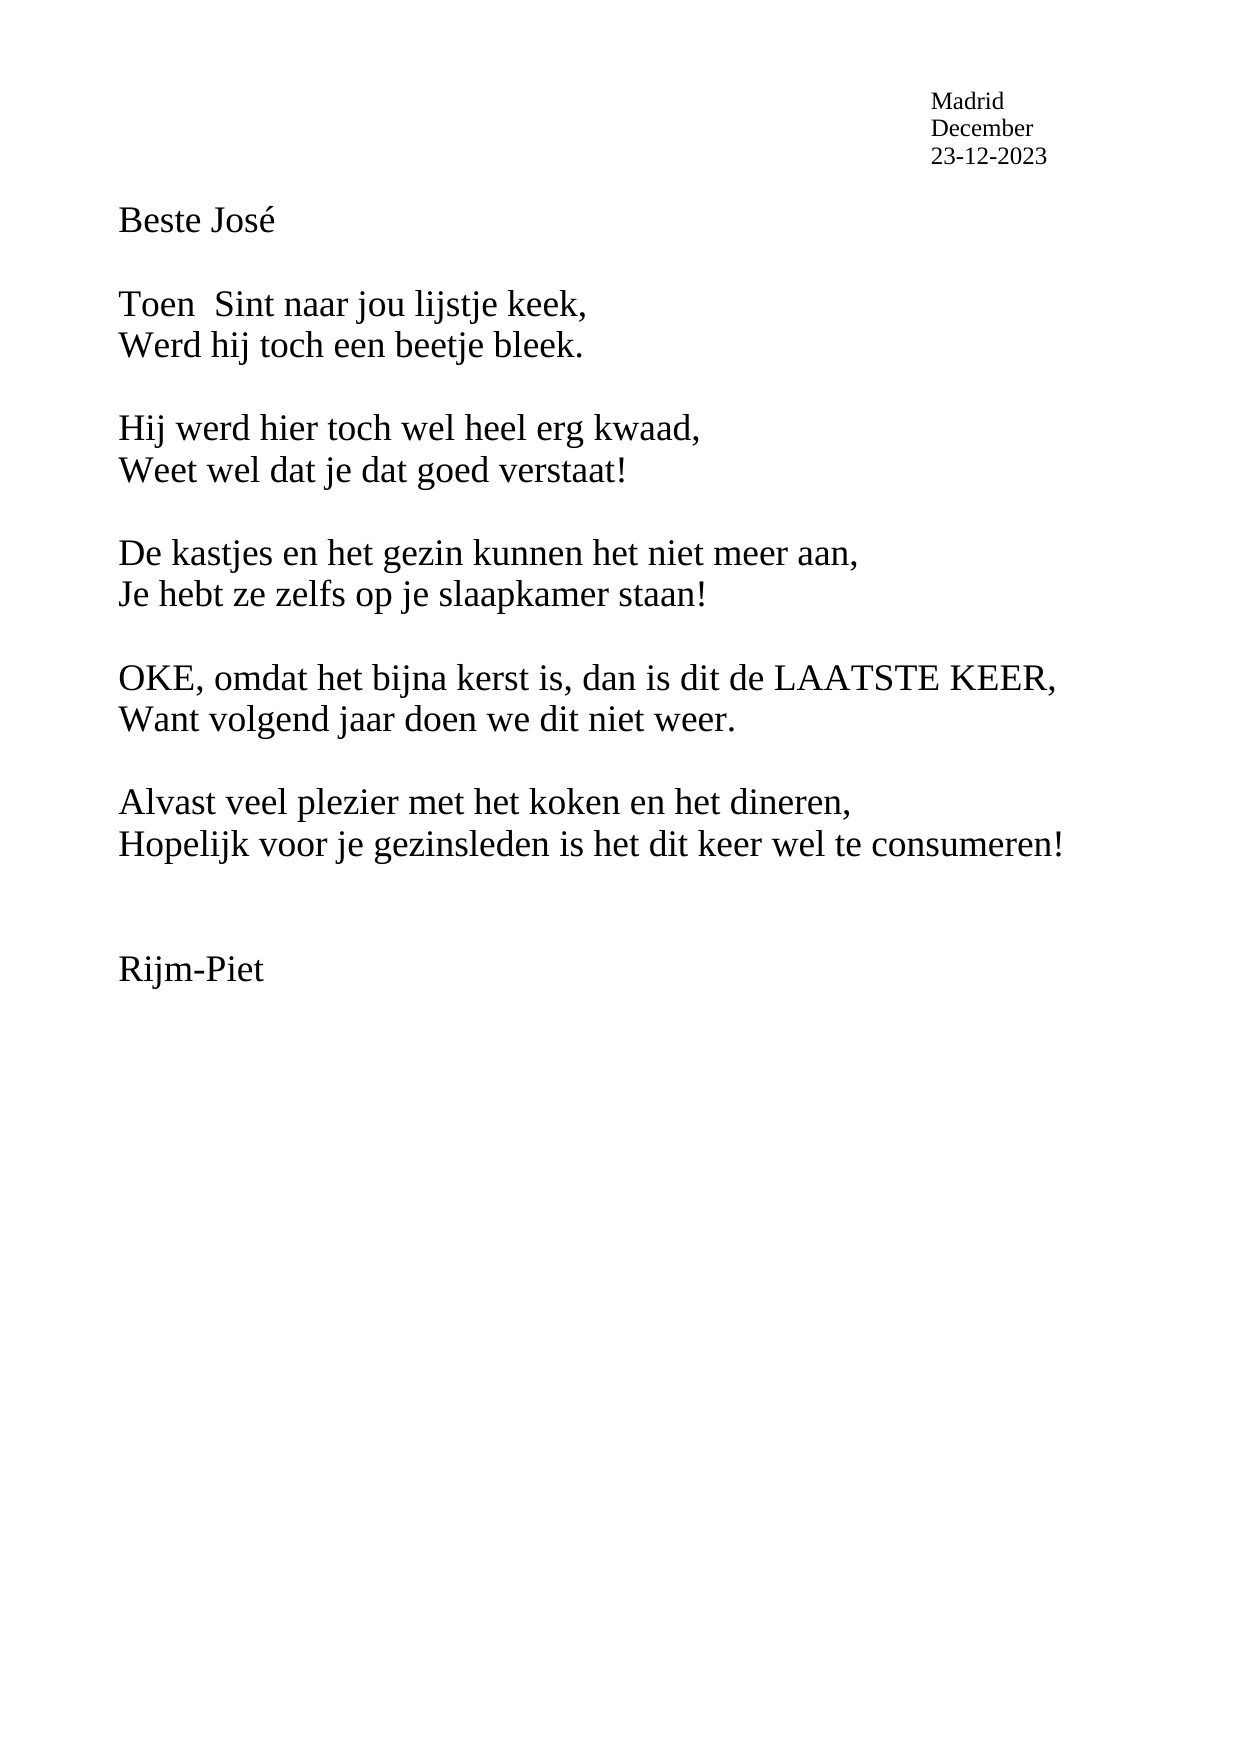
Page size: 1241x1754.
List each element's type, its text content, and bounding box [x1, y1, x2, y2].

text Alvast veel plezier met het koken en het dineren, [118, 781, 1122, 823]
text Weet wel dat je dat goed verstaat! [118, 449, 1122, 490]
text Je hebt ze zelfs op je slaapkamer staan! [118, 573, 1122, 615]
text Hopelijk voor je gezinsleden is het dit keer wel te consumeren! [118, 823, 1122, 864]
text Beste José [118, 199, 1122, 241]
text Hij werd hier toch wel heel erg kwaad, [118, 407, 1122, 449]
text OKE, omdat het bijna kerst is, dan is dit de LAATSTE KEER, [118, 657, 1122, 698]
text De kastjes en het gezin kunnen het niet meer aan, [118, 532, 1122, 573]
text Want volgend jaar doen we dit niet weer. [118, 698, 1122, 740]
text Werd hij toch een beetje bleek. [118, 324, 1122, 366]
text Toen Sint naar jou lijstje keek, [118, 282, 1122, 324]
text Rijm-Piet [118, 947, 1122, 989]
